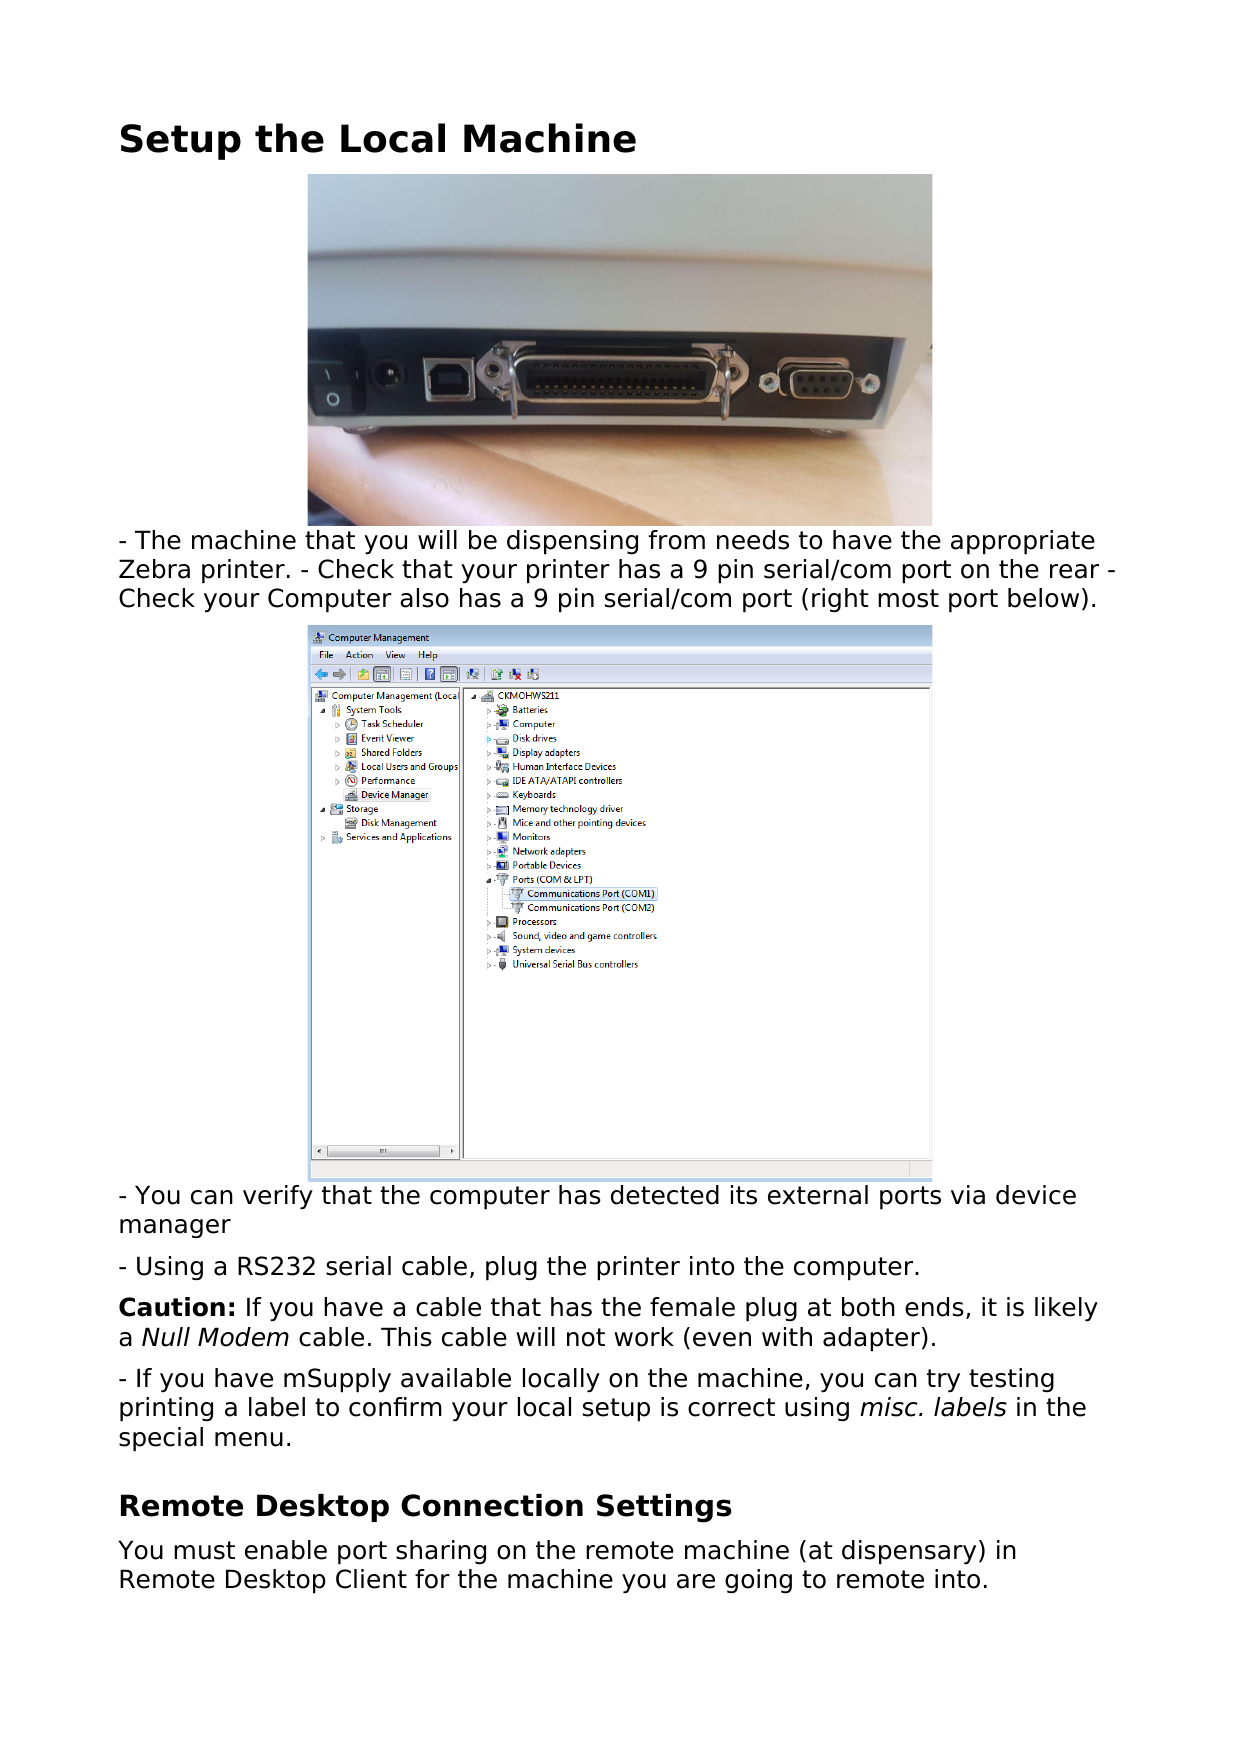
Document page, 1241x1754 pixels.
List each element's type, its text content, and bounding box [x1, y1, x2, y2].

text Caution: If you have a cable that has the female plug at both ends, it is likely a Null Modem cable. This cable will not work (even with adapter). [118, 1294, 1122, 1352]
text - You can verify that the computer has detected its external ports via device manager [118, 626, 1122, 1239]
text - The machine that you will be dispensing from needs to have the appropriate Zebra printer. - Check that your printer has a 9 pin serial/com port on the rear - Check your Computer also has a 9 pin serial/com port (right most port below). [118, 174, 1122, 613]
subtitle Remote Desktop Connection Settings [118, 1489, 1122, 1523]
text You must enable port sharing on the remote machine (at dispensary) in Remote Desktop Client for the machine you are going to remote into. [118, 1536, 1122, 1594]
subtitle Setup the Local Machine [118, 118, 1122, 162]
text - If you have mSupply available locally on the machine, you can try testing printing a label to confirm your local setup is correct using misc. labels in the special menu. [118, 1364, 1122, 1452]
picture [307, 174, 933, 526]
picture [307, 625, 933, 1182]
text - Using a RS232 serial cable, plug the printer into the computer. [118, 1252, 1122, 1281]
